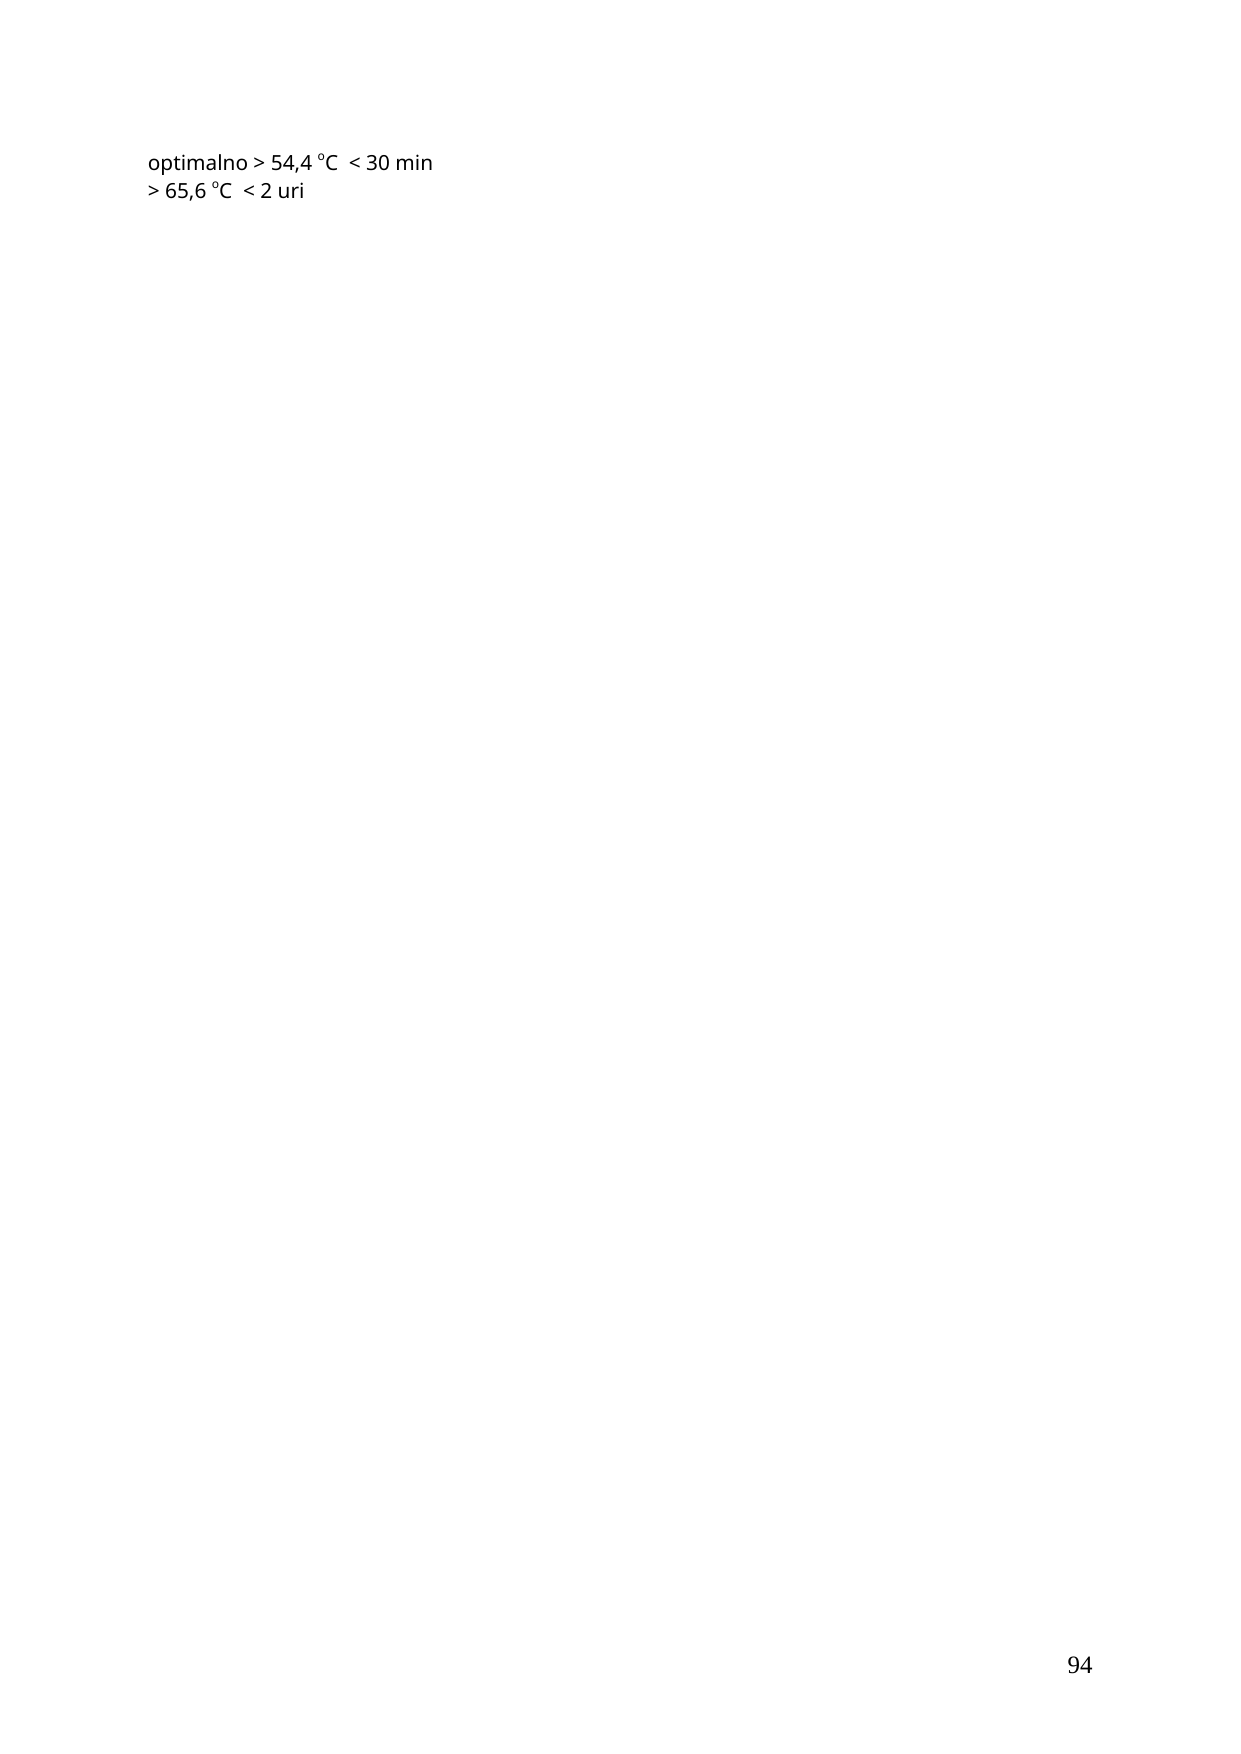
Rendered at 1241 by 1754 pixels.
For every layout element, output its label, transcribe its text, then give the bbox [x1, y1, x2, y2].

text optimalno > 54,4 oC < 30 min [148, 148, 1093, 176]
text > 65,6 oC < 2 uri [148, 176, 1093, 204]
